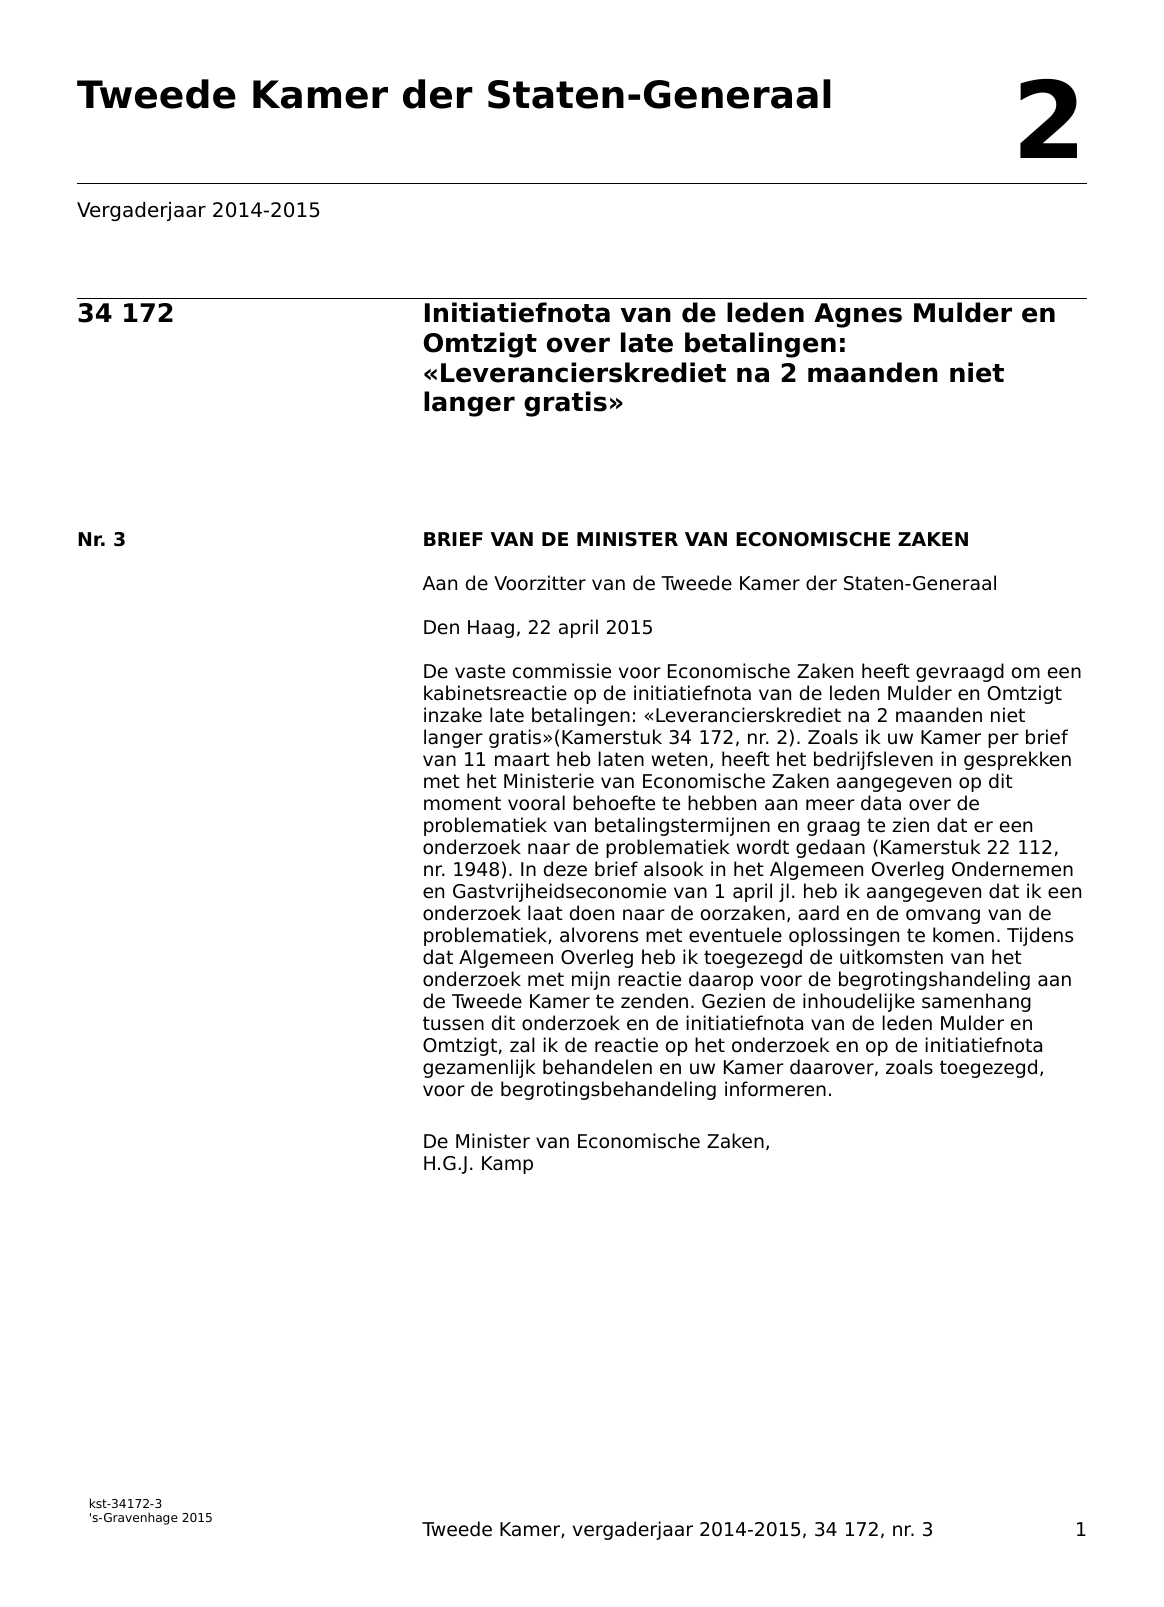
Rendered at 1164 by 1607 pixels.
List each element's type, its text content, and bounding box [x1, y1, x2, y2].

table_cell Vergaderjaar 2014-2015 [77, 184, 1087, 298]
text Aan de Voorzitter van de Tweede Kamer der Staten-Generaal [422, 573, 1087, 595]
subtitle Nr. 3 BRIEF VAN DE MINISTER VAN ECONOMISCHE ZAKEN [77, 529, 1087, 551]
table_header 2 [886, 59, 1087, 183]
text 's-Gravenhage 2015 [88, 1511, 323, 1525]
table_header Tweede Kamer der Staten-Generaal [77, 59, 886, 183]
text De vaste commissie voor Economische Zaken heeft gevraagd om een kabinetsreactie op de initiatiefnota van de leden Mulder en Omtzigt inzake late betalingen: «Leverancierskrediet na 2 maanden niet langer gratis»(Kamerstuk 34 172, nr. 2). Zoals ik uw Kamer per brief van 11 maart heb laten weten, heeft het bedrijfsleven in gesprekken met het Ministerie van Economische Zaken aangegeven op dit moment vooral behoefte te hebben aan meer data over de problematiek van betalingstermijnen en graag te zien dat er een onderzoek naar de problematiek wordt gedaan (Kamerstuk 22 112, nr. 1948). In deze brief alsook in het Algemeen Overleg Ondernemen en Gastvrijheidseconomie van 1 april jl. heb ik aangegeven dat ik een onderzoek laat doen naar de oorzaken, aard en de omvang van de problematiek, alvorens met eventuele oplossingen te komen. Tijdens dat Algemeen Overleg heb ik toegezegd de uitkomsten van het onderzoek met mijn reactie daarop voor de begrotingshandeling aan de Tweede Kamer te zenden. Gezien de inhoudelijke samenhang tussen dit onderzoek en de initiatiefnota van de leden Mulder en Omtzigt, zal ik de reactie op het onderzoek en op de initiatiefnota gezamenlijk behandelen en uw Kamer daarover, zoals toegezegd, voor de begrotingsbehandeling informeren. [422, 661, 1087, 1101]
subtitle 34 172 Initiatiefnota van de leden Agnes Mulder en Omtzigt over late betalingen: «Leverancierskrediet na 2 maanden niet langer gratis» [77, 299, 1087, 418]
text De Minister van Economische Zaken, H.G.J. Kamp [422, 1131, 1087, 1175]
text kst-34172-3 [88, 1497, 323, 1511]
text Den Haag, 22 april 2015 [422, 617, 1087, 639]
